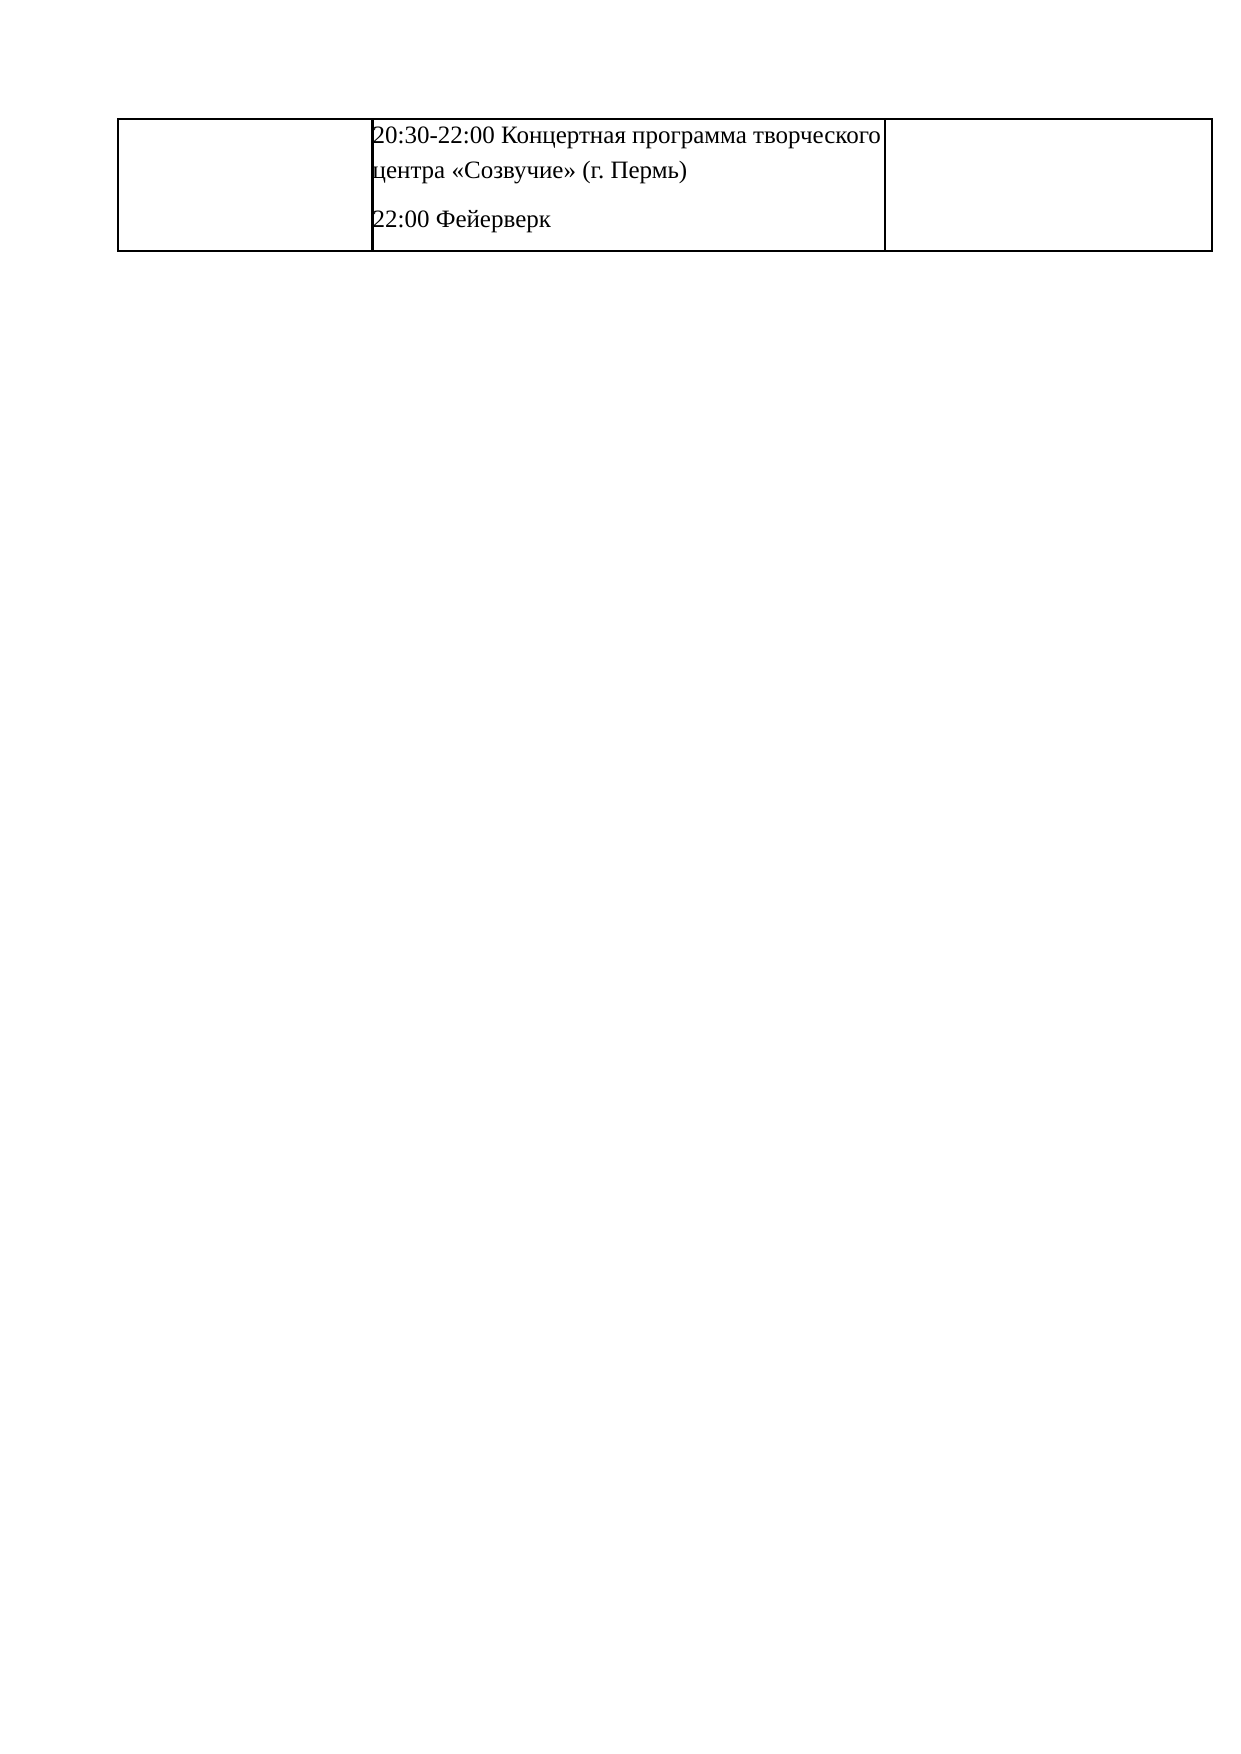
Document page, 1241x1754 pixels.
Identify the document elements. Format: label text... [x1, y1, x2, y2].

table_cell [119, 120, 371, 250]
table_cell 20:30-22:00 Концертная программа творческого центра «Созвучие» (г. Пермь) 22:00 Фейерверк [374, 120, 884, 250]
table_cell [886, 120, 1211, 250]
